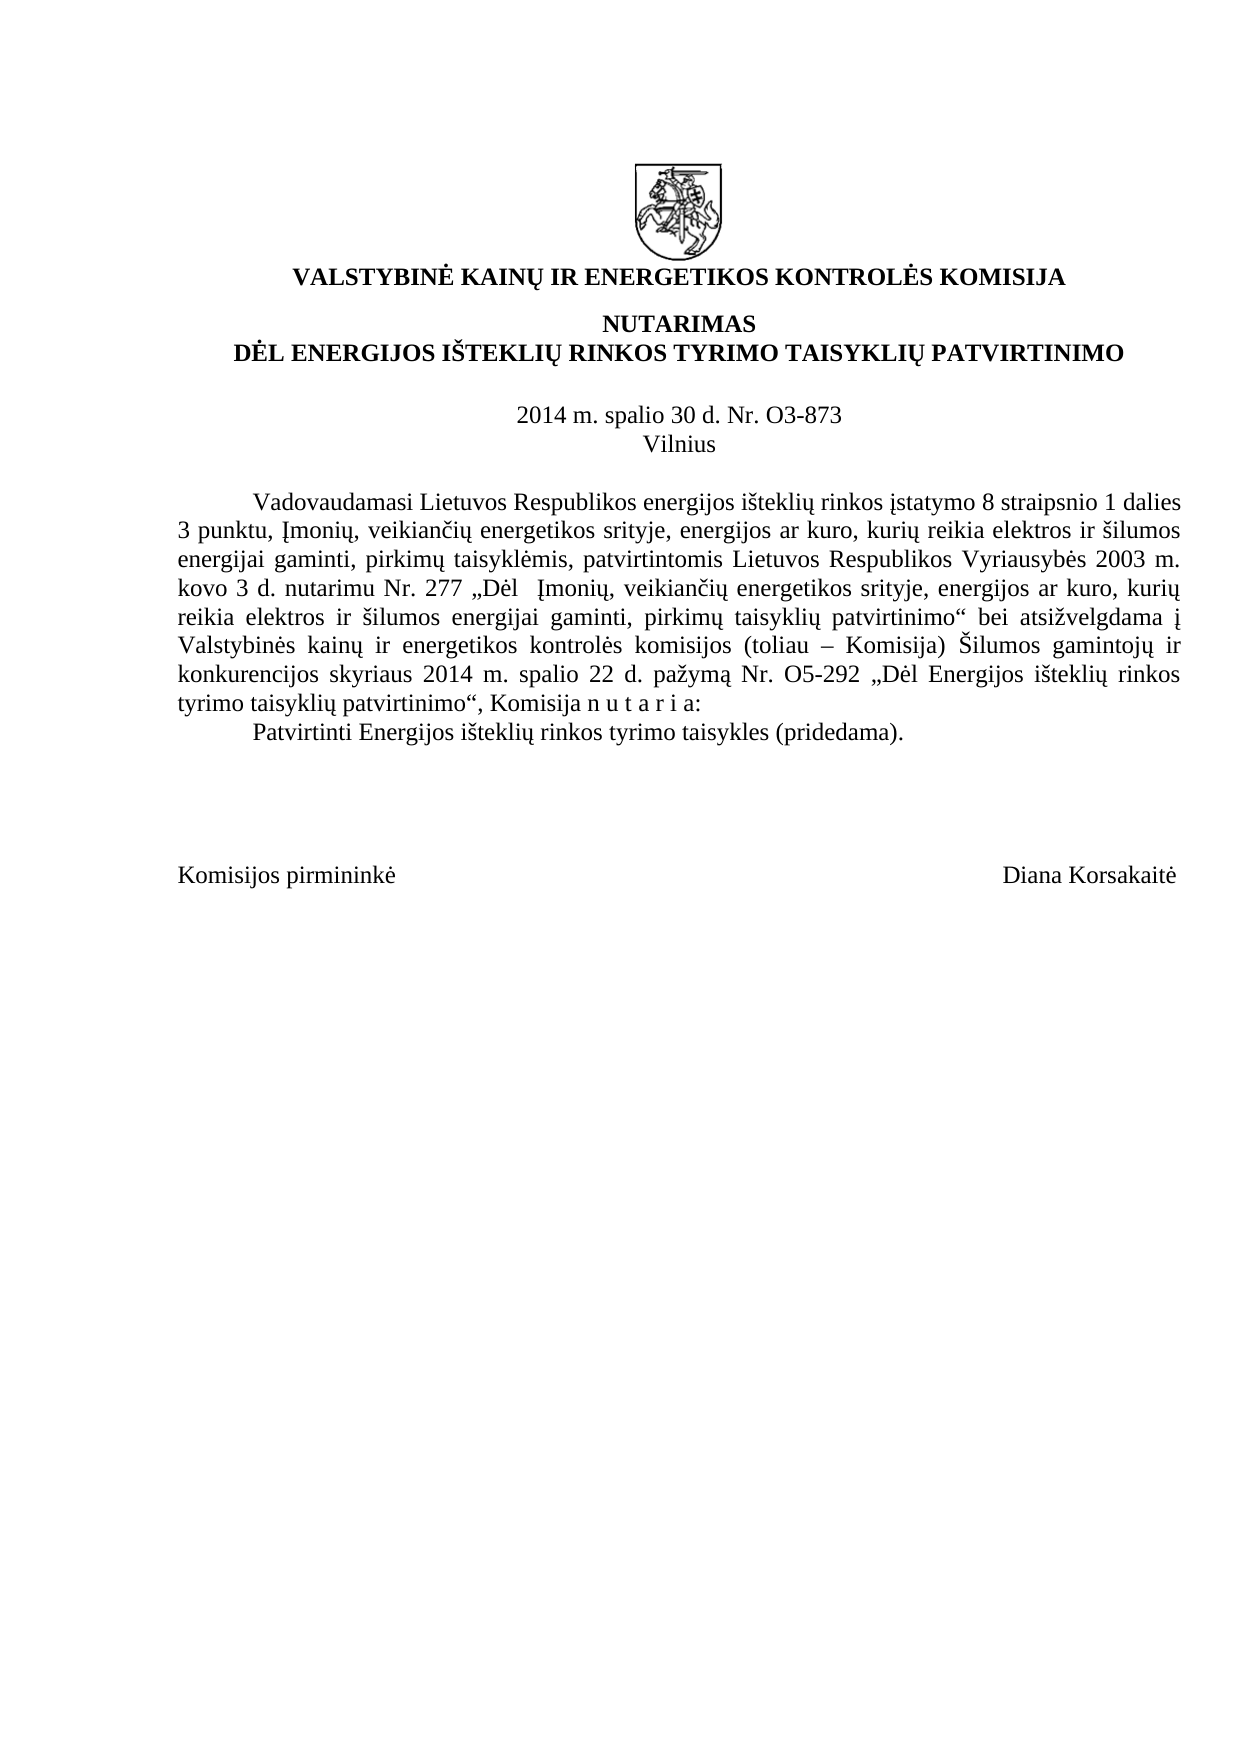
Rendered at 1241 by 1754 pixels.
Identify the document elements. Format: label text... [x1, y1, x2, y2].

text Patvirtinti Energijos išteklių rinkos tyrimo taisykles (pridedama). [177, 717, 1181, 746]
text Vilnius [177, 429, 1181, 458]
text vALSTYBINĖ KAINŲ IR ENERGETIKOS KONTROLĖS KOMISIJA [177, 262, 1181, 290]
text Komisijos pirmininkė Diana Korsakaitė [177, 861, 1181, 889]
text DĖL energijos išteklių RINKos TYRIMo taisyklių PATVIRTINIMO [177, 338, 1181, 367]
text NUTARIMAS [177, 309, 1181, 338]
text 2014 m. spalio 30 d. Nr. O3-873 [177, 401, 1181, 429]
text Vadovaudamasi Lietuvos Respublikos energijos išteklių rinkos įstatymo 8 straipsnio 1 dalies 3 punktu, Įmonių, veikiančių energetikos srityje, energijos ar kuro, kurių reikia elektros ir šilumos energijai gaminti, pirkimų taisyklėmis, patvirtintomis Lietuvos Respublikos Vyriausybės 2003 m. kovo 3 d. nutarimu Nr. 277 „Dėl Įmonių, veikiančių energetikos srityje, energijos ar kuro, kurių reikia elektros ir šilumos energijai gaminti, pirkimų taisyklių patvirtinimo“ bei atsižvelgdama į Valstybinės kainų ir energetikos kontrolės komisijos (toliau ‒ Komisija) Šilumos gamintojų ir konkurencijos skyriaus 2014 m. spalio 22 d. pažymą Nr. O5-292 „Dėl Energijos išteklių rinkos tyrimo taisyklių patvirtinimo“, Komisija n u t a r i a: [177, 487, 1181, 717]
